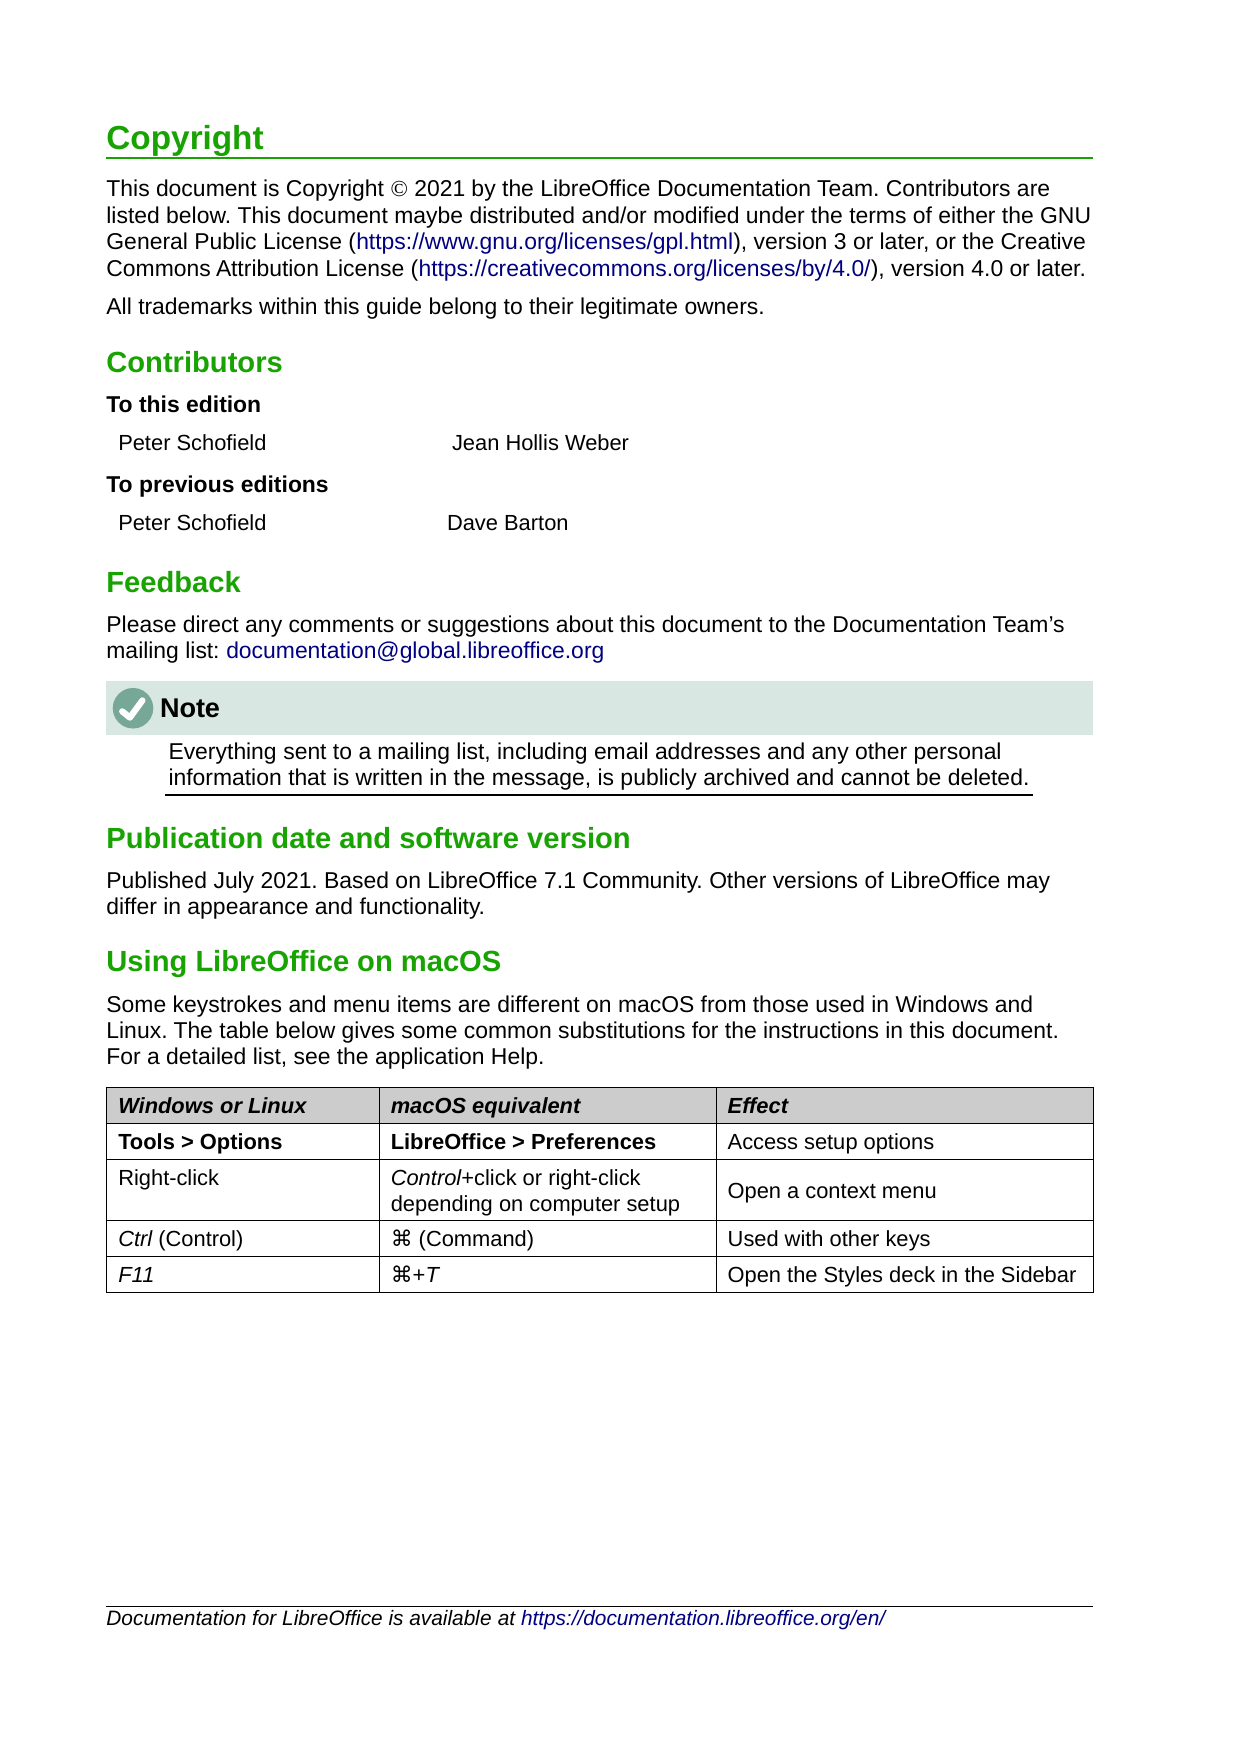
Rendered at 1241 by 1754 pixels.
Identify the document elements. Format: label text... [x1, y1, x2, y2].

table_cell ⌘ (Command) [380, 1221, 716, 1256]
table_header [766, 430, 1093, 459]
table_cell Control+click or right-click depending on computer setup [380, 1160, 716, 1220]
table_cell F11 [107, 1257, 379, 1292]
text To this edition [106, 391, 1093, 417]
table_cell Open a context menu [717, 1160, 1093, 1220]
table_header Effect [717, 1088, 1093, 1123]
subtitle Copyright [106, 118, 1093, 157]
table_cell Open the Styles deck in the Sidebar [717, 1257, 1093, 1292]
table_cell Ctrl (Control) [107, 1221, 379, 1256]
subtitle Feedback [106, 565, 1093, 598]
subtitle Contributors [106, 345, 1093, 378]
text Please direct any comments or suggestions about this document to the Documentation Team’s mailing list: documentation@global.libreoffice.org [106, 611, 1093, 664]
table_header Windows or Linux [107, 1088, 379, 1123]
text Everything sent to a mailing list, including email addresses and any other personal information that is written in the message, is publicly archived and cannot be deleted. [165, 735, 1033, 794]
subtitle Note [106, 681, 1093, 735]
table_header Dave Barton [435, 510, 764, 540]
table_cell ⌘+T [380, 1257, 716, 1292]
table_header macOS equivalent [380, 1088, 716, 1123]
table_cell Used with other keys [717, 1221, 1093, 1256]
table_cell Tools > Options [107, 1124, 379, 1159]
table_header [764, 510, 1093, 540]
text To previous editions [106, 471, 1093, 498]
table_header Jean Hollis Weber [440, 430, 766, 459]
table_cell LibreOffice > Preferences [380, 1124, 716, 1159]
subtitle Using LibreOffice on macOS [106, 944, 1093, 978]
table_cell Right-click [107, 1160, 379, 1220]
subtitle Publication date and software version [106, 821, 1093, 854]
text Published July 2021. Based on LibreOffice 7.1 Community. Other versions of LibreOffice may differ in appearance and functionality. [106, 867, 1093, 919]
text Some keystrokes and menu items are different on macOS from those used in Windows and Linux. The table below gives some common substitutions for the instructions in this document. For a detailed list, see the application Help. [106, 991, 1093, 1069]
table_header Peter Schofield [106, 430, 440, 459]
table_header Peter Schofield [106, 510, 435, 540]
table_cell Access setup options [717, 1124, 1093, 1159]
text All trademarks within this guide belong to their legitimate owners. [106, 293, 1093, 320]
